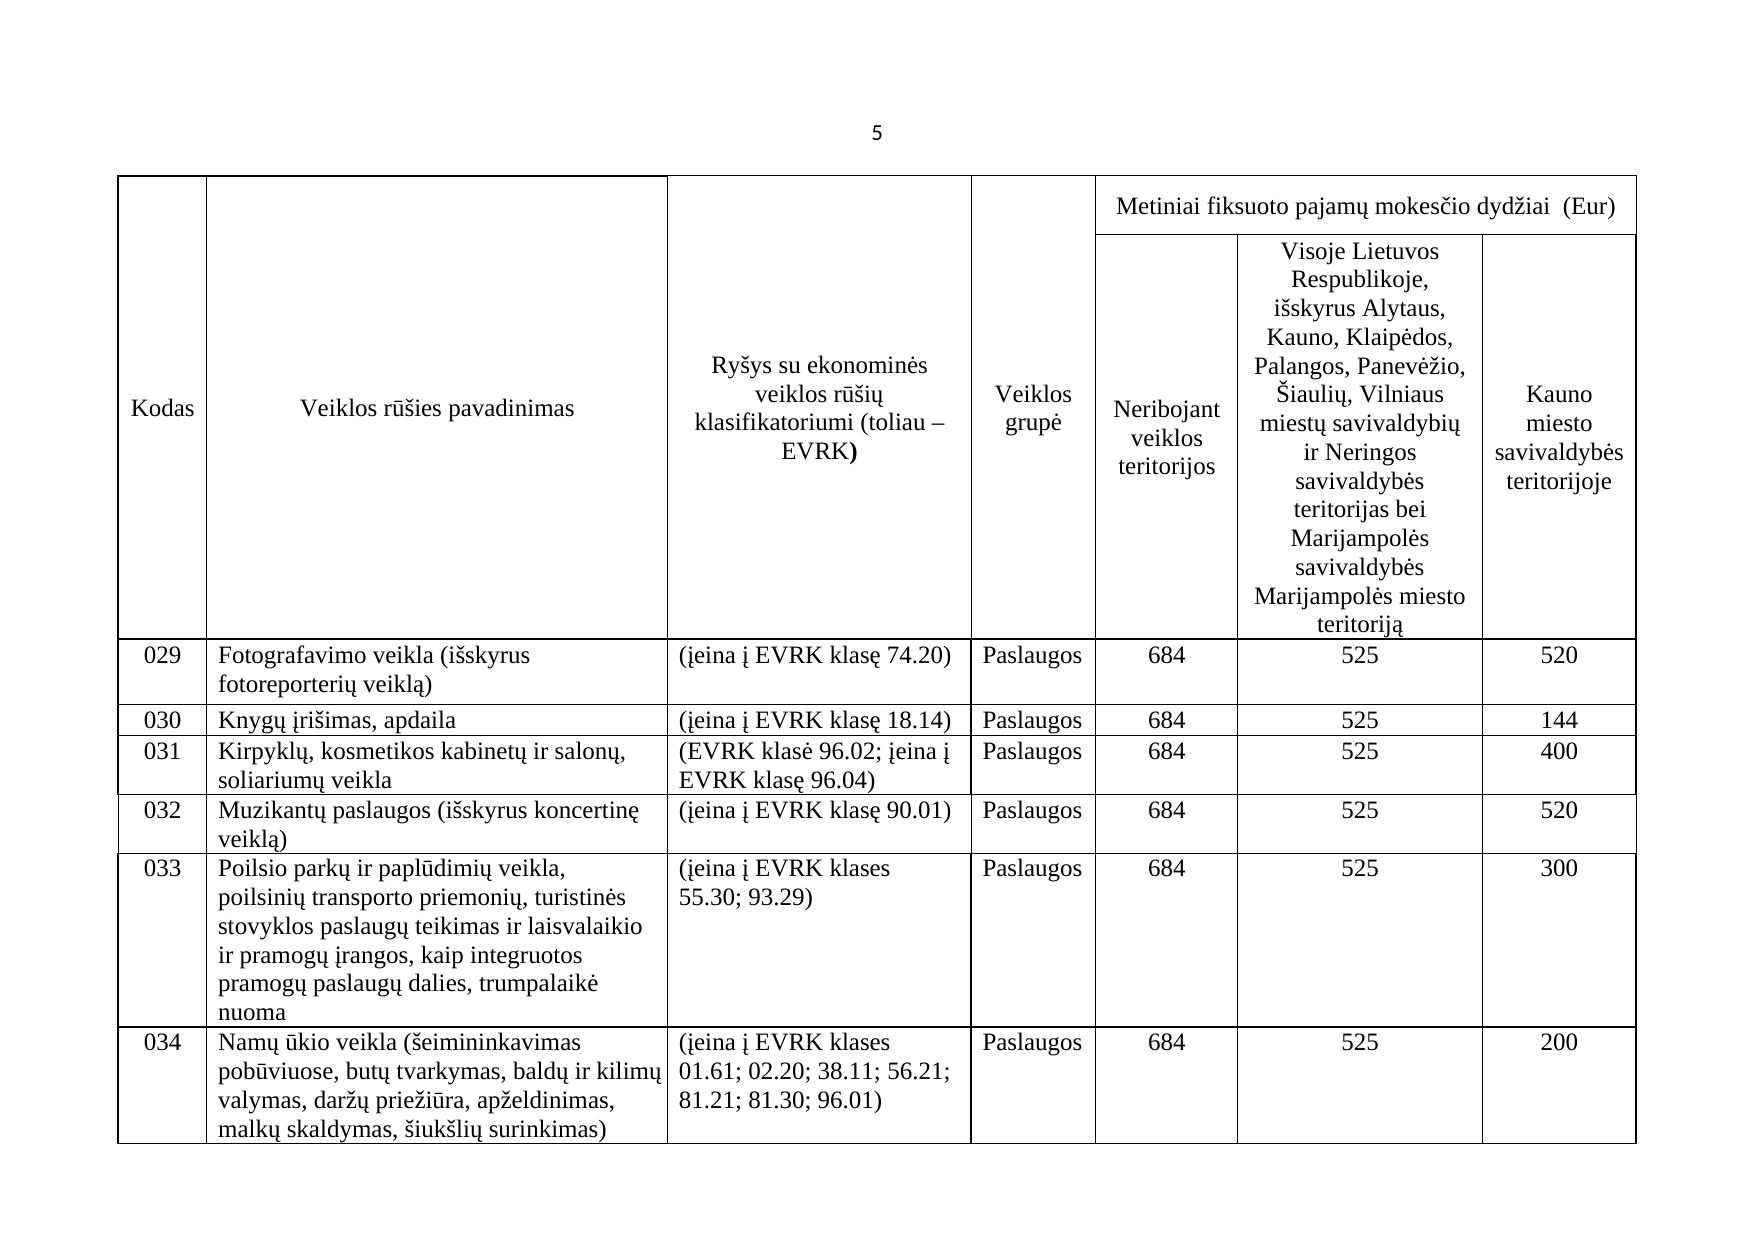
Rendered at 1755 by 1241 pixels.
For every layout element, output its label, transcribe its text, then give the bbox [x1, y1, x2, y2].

table_cell 520 [1483, 640, 1635, 703]
table_cell 033 [119, 854, 206, 1026]
table_cell Paslaugos [972, 640, 1095, 703]
table_cell Paslaugos [972, 795, 1095, 852]
table_cell 525 [1238, 705, 1482, 735]
table_cell 300 [1483, 854, 1635, 1026]
table_cell 525 [1238, 795, 1482, 852]
table_cell (įeina į EVRK klases 01.61; 02.20; 38.11; 56.21; 81.21; 81.30; 96.01) [668, 1028, 970, 1142]
table_header Ryšys su ekonominės veiklos rūšių klasifikatoriumi (toliau – EVRK) [668, 176, 971, 638]
table_header Kodas [119, 177, 206, 638]
table_cell Namų ūkio veikla (šeimininkavimas pobūviuose, butų tvarkymas, baldų ir kilimų valymas, daržų priežiūra, apželdinimas, malkų skaldymas, šiukšlių surinkimas) [207, 1028, 667, 1142]
table_cell 684 [1096, 640, 1237, 703]
table_cell Kirpyklų, kosmetikos kabinetų ir salonų, soliariumų veikla [207, 736, 667, 794]
table_cell 525 [1238, 640, 1482, 703]
table_cell Paslaugos [972, 854, 1095, 1026]
table_cell 029 [119, 640, 206, 703]
table_cell 684 [1096, 736, 1237, 794]
table_cell Fotografavimo veikla (išskyrus fotoreporterių veiklą) [207, 640, 667, 703]
table_cell 684 [1096, 795, 1237, 852]
table_cell Muzikantų paslaugos (išskyrus koncertinę veiklą) [207, 795, 667, 852]
table_cell 520 [1483, 795, 1636, 852]
table_cell Visoje Lietuvos Respublikoje, išskyrus Alytaus, Kauno, Klaipėdos, Palangos, Panevėžio, Šiaulių, Vilniaus miestų savivaldybių ir Neringos savivaldybės teritorijas bei Marijampolės savivaldybės Marijampolės miesto teritoriją [1238, 235, 1482, 638]
table_header Veiklos grupė [972, 176, 1095, 638]
table_cell 525 [1238, 854, 1482, 1026]
table_cell Paslaugos [972, 736, 1095, 794]
table_cell 684 [1096, 854, 1237, 1026]
table_cell Paslaugos [972, 1028, 1095, 1142]
table_header Metiniai fiksuoto pajamų mokesčio dydžiai (Eur) [1096, 176, 1636, 234]
table_cell 525 [1238, 736, 1482, 794]
table_cell 525 [1238, 1028, 1482, 1142]
table_cell (įeina į EVRK klases 55.30; 93.29) [668, 854, 970, 1026]
table_cell 030 [119, 705, 206, 735]
table_header Veiklos rūšies pavadinimas [207, 177, 667, 638]
table_cell 031 [119, 736, 206, 794]
table_cell (EVRK klasė 96.02; įeina į EVRK klasę 96.04) [668, 736, 970, 794]
table_cell 032 [119, 795, 206, 852]
table_cell Kauno miesto savivaldybės teritorijoje [1483, 235, 1635, 638]
table_cell 684 [1096, 1028, 1237, 1142]
table_cell Knygų įrišimas, apdaila [207, 705, 667, 735]
table_cell 400 [1483, 736, 1635, 794]
table_cell Paslaugos [972, 705, 1095, 735]
table_cell (įeina į EVRK klasę 74.20) [668, 640, 970, 703]
table_cell Neribojant veiklos teritorijos [1096, 235, 1237, 638]
table_cell 200 [1483, 1028, 1635, 1142]
table_cell 684 [1096, 705, 1237, 735]
table_cell (įeina į EVRK klasę 18.14) [668, 705, 970, 735]
table_cell 144 [1483, 705, 1635, 735]
table_cell Poilsio parkų ir paplūdimių veikla, poilsinių transporto priemonių, turistinės stovyklos paslaugų teikimas ir laisvalaikio ir pramogų įrangos, kaip integruotos pramogų paslaugų dalies, trumpalaikė nuoma [207, 854, 667, 1026]
table_cell 034 [119, 1028, 206, 1142]
table_cell (įeina į EVRK klasę 90.01) [668, 795, 971, 852]
